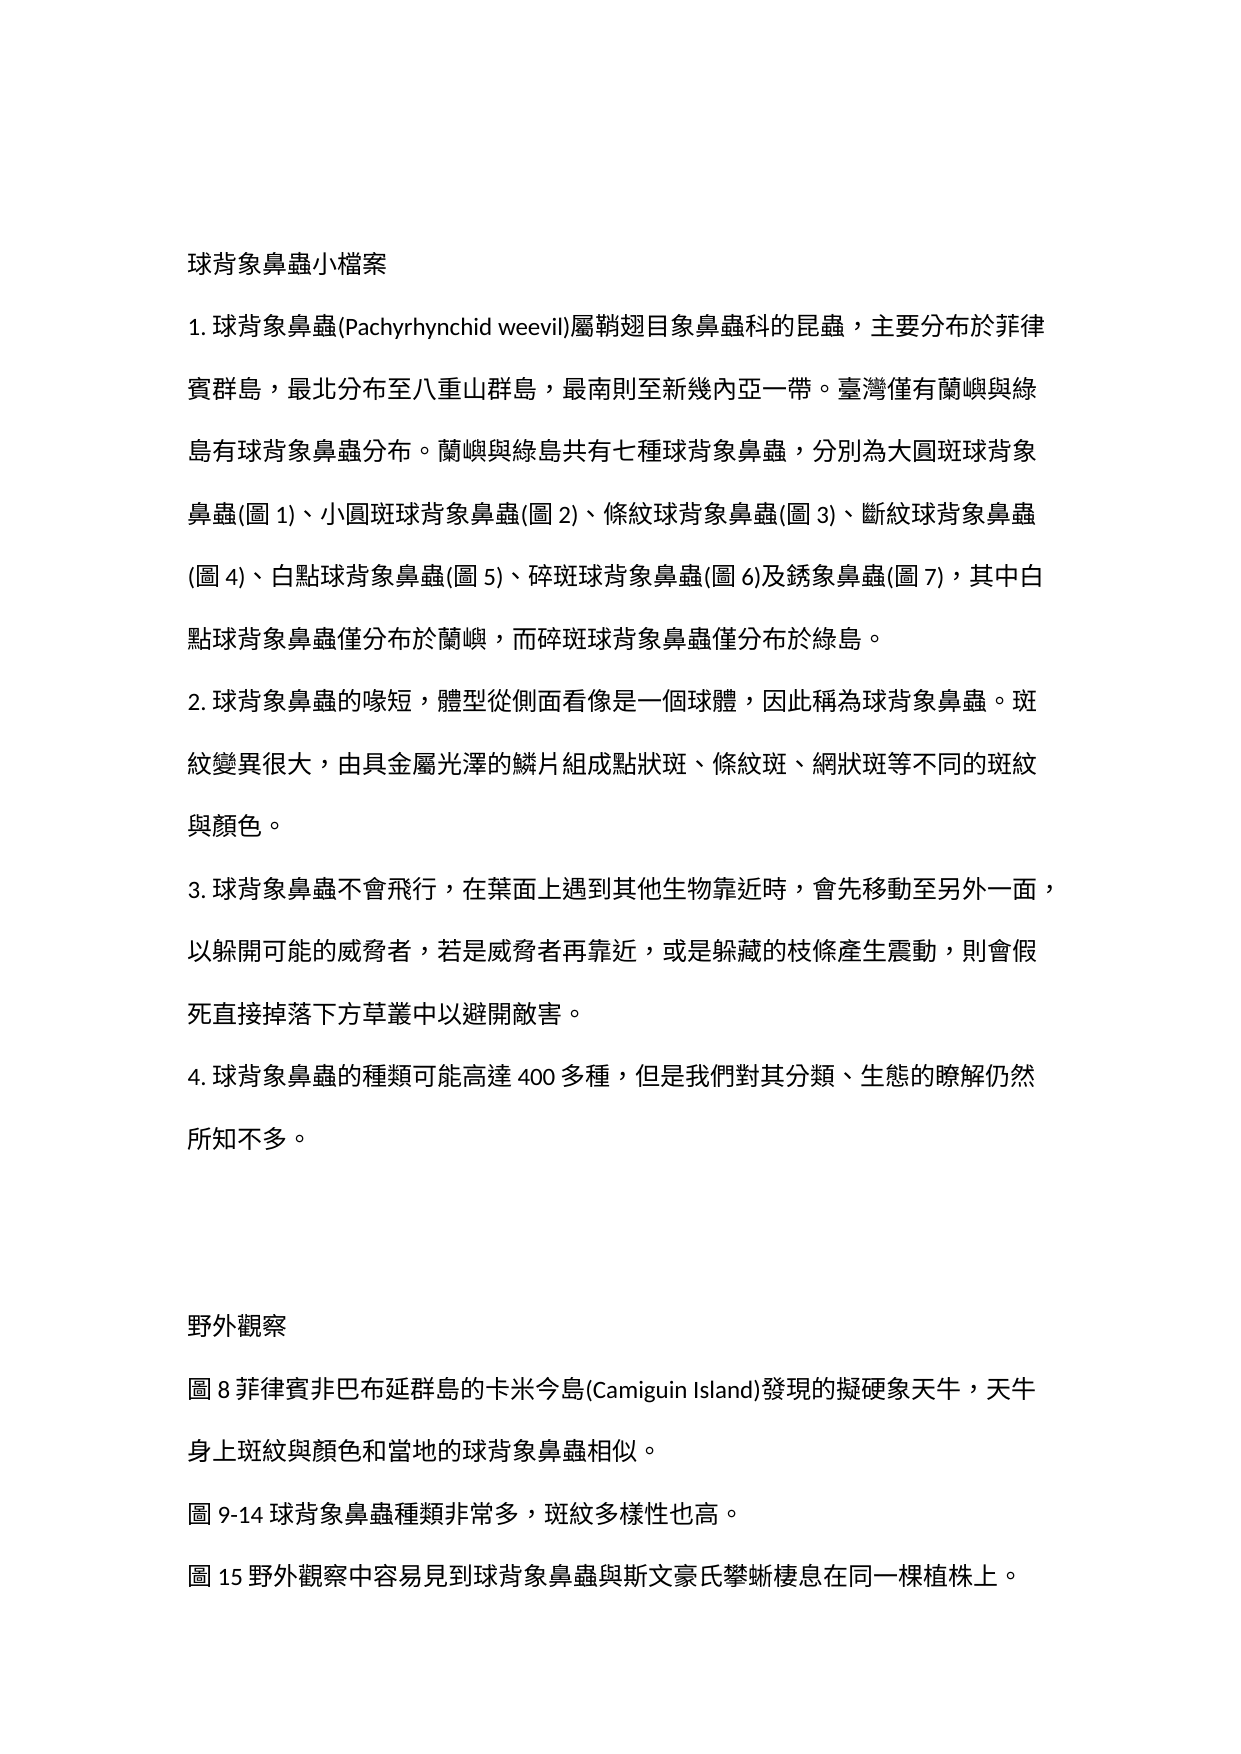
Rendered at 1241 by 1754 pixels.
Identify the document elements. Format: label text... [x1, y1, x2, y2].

text 3. 球背象鼻蟲不會飛行，在葉面上遇到其他生物靠近時，會先移動至另外一面，以躲開可能的威脅者，若是威脅者再靠近，或是躲藏的枝條產生震動，則會假死直接掉落下方草叢中以避開敵害。 [187, 846, 1053, 1033]
text 圖8菲律賓非巴布延群島的卡米今島(Camiguin Island)發現的擬硬象天牛，天牛身上斑紋與顏色和當地的球背象鼻蟲相似。 [187, 1346, 1053, 1471]
text 野外觀察 [187, 1283, 1053, 1346]
text 圖15 野外觀察中容易見到球背象鼻蟲與斯文豪氏攀蜥棲息在同一棵植株上。 [187, 1533, 1053, 1596]
text 球背象鼻蟲小檔案 [187, 221, 1053, 283]
text 1. 球背象鼻蟲(Pachyrhynchid weevil)屬鞘翅目象鼻蟲科的昆蟲，主要分布於菲律賓群島，最北分布至八重山群島，最南則至新幾內亞一帶。臺灣僅有蘭嶼與綠島有球背象鼻蟲分布。蘭嶼與綠島共有七種球背象鼻蟲，分別為大圓斑球背象鼻蟲(圖1)、小圓斑球背象鼻蟲(圖2)、條紋球背象鼻蟲(圖3)、斷紋球背象鼻蟲(圖4)、白點球背象鼻蟲(圖5)、碎斑球背象鼻蟲(圖6)及銹象鼻蟲(圖7)，其中白點球背象鼻蟲僅分布於蘭嶼，而碎斑球背象鼻蟲僅分布於綠島。 [187, 283, 1053, 658]
text 圖9-14 球背象鼻蟲種類非常多，斑紋多樣性也高。 [187, 1471, 1053, 1533]
text 4. 球背象鼻蟲的種類可能高達400多種，但是我們對其分類、生態的瞭解仍然所知不多。 [187, 1033, 1053, 1158]
text 2. 球背象鼻蟲的喙短，體型從側面看像是一個球體，因此稱為球背象鼻蟲。斑紋變異很大，由具金屬光澤的鱗片組成點狀斑、條紋斑、網狀斑等不同的斑紋與顏色。 [187, 658, 1053, 846]
